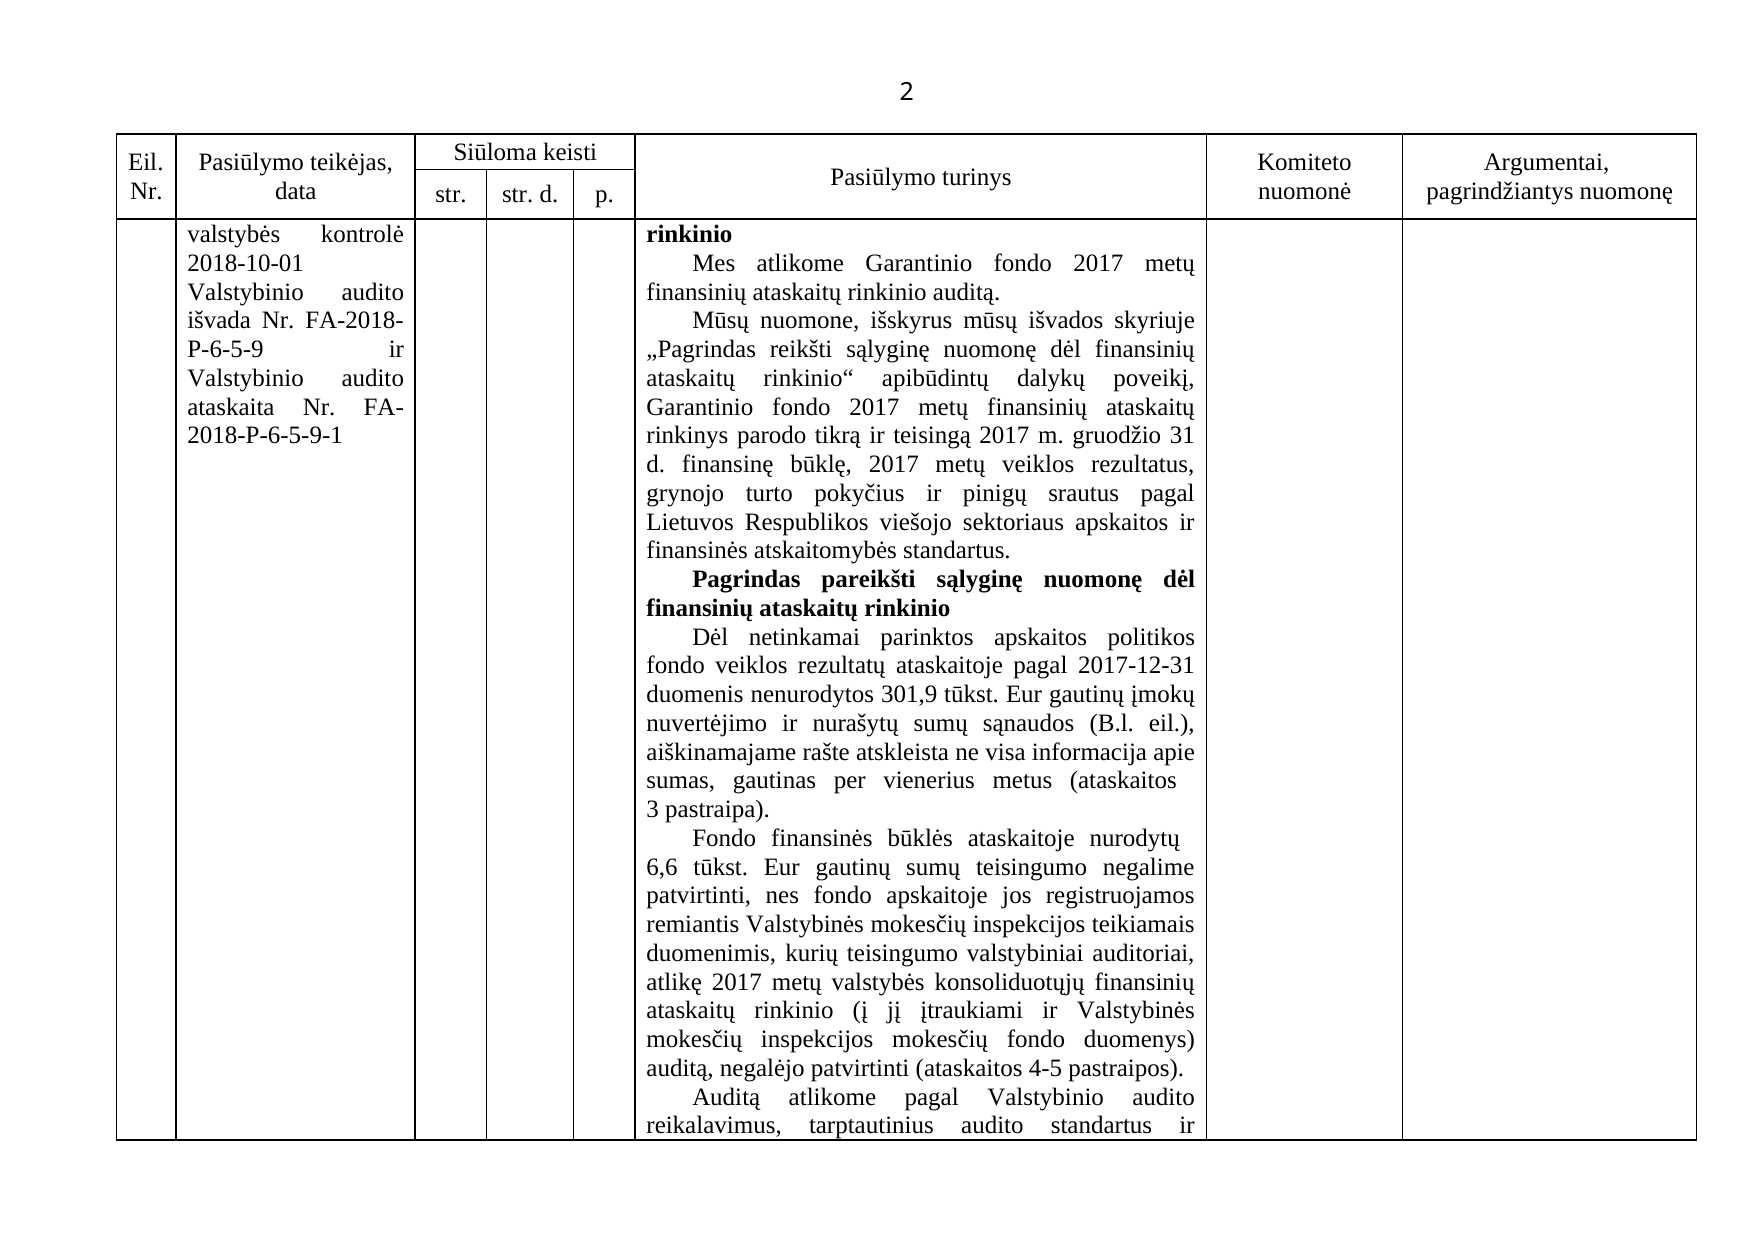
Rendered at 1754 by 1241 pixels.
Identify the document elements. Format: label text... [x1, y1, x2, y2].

table_cell [1403, 220, 1696, 1139]
table_header Siūloma keisti [416, 135, 634, 169]
table_cell [416, 220, 486, 1139]
table_header Eil. Nr. [117, 135, 175, 218]
table_cell [117, 220, 175, 1139]
table_header Pasiūlymo turinys [636, 135, 1206, 218]
table_cell str. d. [487, 170, 573, 218]
table_cell str. [416, 170, 486, 218]
table_cell [1207, 220, 1402, 1139]
table_cell rinkinio Mes atlikome Garantinio fondo 2017 metų finansinių ataskaitų rinkinio auditą. Mūsų nuomone, išskyrus mūsų išvados skyriuje „Pagrindas reikšti sąlyginę nuomonę dėl finansinių ataskaitų rinkinio“ apibūdintų dalykų poveikį, Garantinio fondo 2017 metų finansinių ataskaitų rinkinys parodo tikrą ir teisingą 2017 m. gruodžio 31 d. finansinę būklę, 2017 metų veiklos rezultatus, grynojo turto pokyčius ir pinigų srautus pagal Lietuvos Respublikos viešojo sektoriaus apskaitos ir finansinės atskaitomybės standartus. Pagrindas pareikšti sąlyginę nuomonę dėl finansinių ataskaitų rinkinio Dėl netinkamai parinktos apskaitos politikos fondo veiklos rezultatų ataskaitoje pagal 2017-12-31 duomenis nenurodytos 301,9 tūkst. Eur gautinų įmokų nuvertėjimo ir nurašytų sumų sąnaudos (B.l. eil.), aiškinamajame rašte atskleista ne visa informacija apie sumas, gautinas per vienerius metus (ataskaitos 3 pastraipa). Fondo finansinės būklės ataskaitoje nurodytų 6,6 tūkst. Eur gautinų sumų teisingumo negalime patvirtinti, nes fondo apskaitoje jos registruojamos remiantis Valstybinės mokesčių inspekcijos teikiamais duomenimis, kurių teisingumo valstybiniai auditoriai, atlikę 2017 metų valstybės konsoliduotųjų finansinių ataskaitų rinkinio (į jį įtraukiami ir Valstybinės mokesčių inspekcijos mokesčių fondo duomenys) auditą, negalėjo patvirtinti (ataskaitos 4-5 pastraipos). Auditą atlikome pagal Valstybinio audito reikalavimus, tarptautinius audito standartus ir [636, 220, 1206, 1139]
table_header Komiteto nuomonė [1207, 135, 1402, 218]
table_cell [487, 220, 573, 1139]
table_header Argumentai, pagrindžiantys nuomonę [1403, 135, 1696, 218]
table_header Pasiūlymo teikėjas, data [177, 135, 414, 218]
table_cell [574, 220, 634, 1139]
table_cell valstybės kontrolė 2018-10-01 Valstybinio audito išvada Nr. FA-2018-P-6-5-9 ir Valstybinio audito ataskaita Nr. FA-2018-P-6-5-9-1 [177, 220, 414, 1139]
table_cell p. [574, 170, 634, 218]
